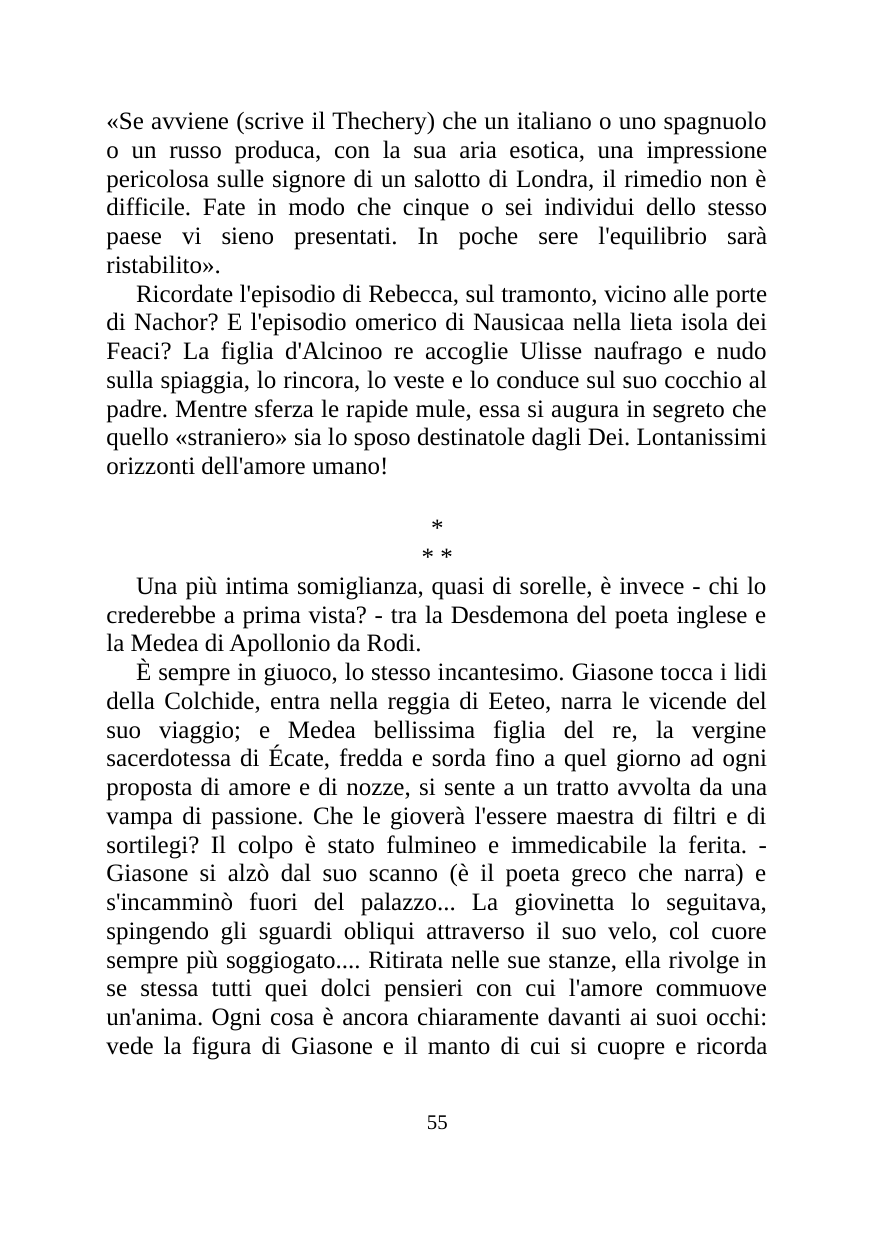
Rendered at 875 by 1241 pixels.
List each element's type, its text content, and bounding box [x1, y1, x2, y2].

text Una più intima somiglianza, quasi di sorelle, è invece - chi lo crederebbe a prima vista? - tra la Desdemona del poeta inglese e la Medea di Apollonio da Rodi. [106, 571, 768, 657]
text «Se avviene (scrive il Thechery) che un italiano o uno spagnuolo o un russo produca, con la sua aria esotica, una impressione pericolosa sulle signore di un salotto di Londra, il rimedio non è difficile. Fate in modo che cinque o sei individui dello stesso paese vi sieno presentati. In poche sere l'equilibrio sarà ristabilito». [106, 106, 768, 279]
text * * [106, 542, 768, 571]
text È sempre in giuoco, lo stesso incantesimo. Giasone tocca i lidi della Colchide, entra nella reggia di Eeteo, narra le vicende del suo viaggio; e Medea bellissima figlia del re, la vergine sacerdotessa di Écate, fredda e sorda fino a quel giorno ad ogni proposta di amore e di nozze, si sente a un tratto avvolta da una vampa di passione. Che le gioverà l'essere maestra di filtri e di sortilegi? Il colpo è stato fulmineo e immedicabile la ferita. - Giasone si alzò dal suo scanno (è il poeta greco che narra) e s'incamminò fuori del palazzo... La giovinetta lo seguitava, spingendo gli sguardi obliqui attraverso il suo velo, col cuore sempre più soggiogato.... Ritirata nelle sue stanze, ella rivolge in se stessa tutti quei dolci pensieri con cui l'amore commuove un'anima. Ogni cosa è ancora chiaramente davanti ai suoi occhi: vede la figura di Giasone e il manto di cui si cuopre e ricorda [106, 657, 768, 1060]
text * [106, 513, 768, 542]
text Ricordate l'episodio di Rebecca, sul tramonto, vicino alle porte di Nachor? E l'episodio omerico di Nausicaa nella lieta isola dei Feaci? La figlia d'Alcinoo re accoglie Ulisse naufrago e nudo sulla spiaggia, lo rincora, lo veste e lo conduce sul suo cocchio al padre. Mentre sferza le rapide mule, essa si augura in segreto che quello «straniero» sia lo sposo destinatole dagli Dei. Lontanissimi orizzonti dell'amore umano! [106, 279, 768, 480]
